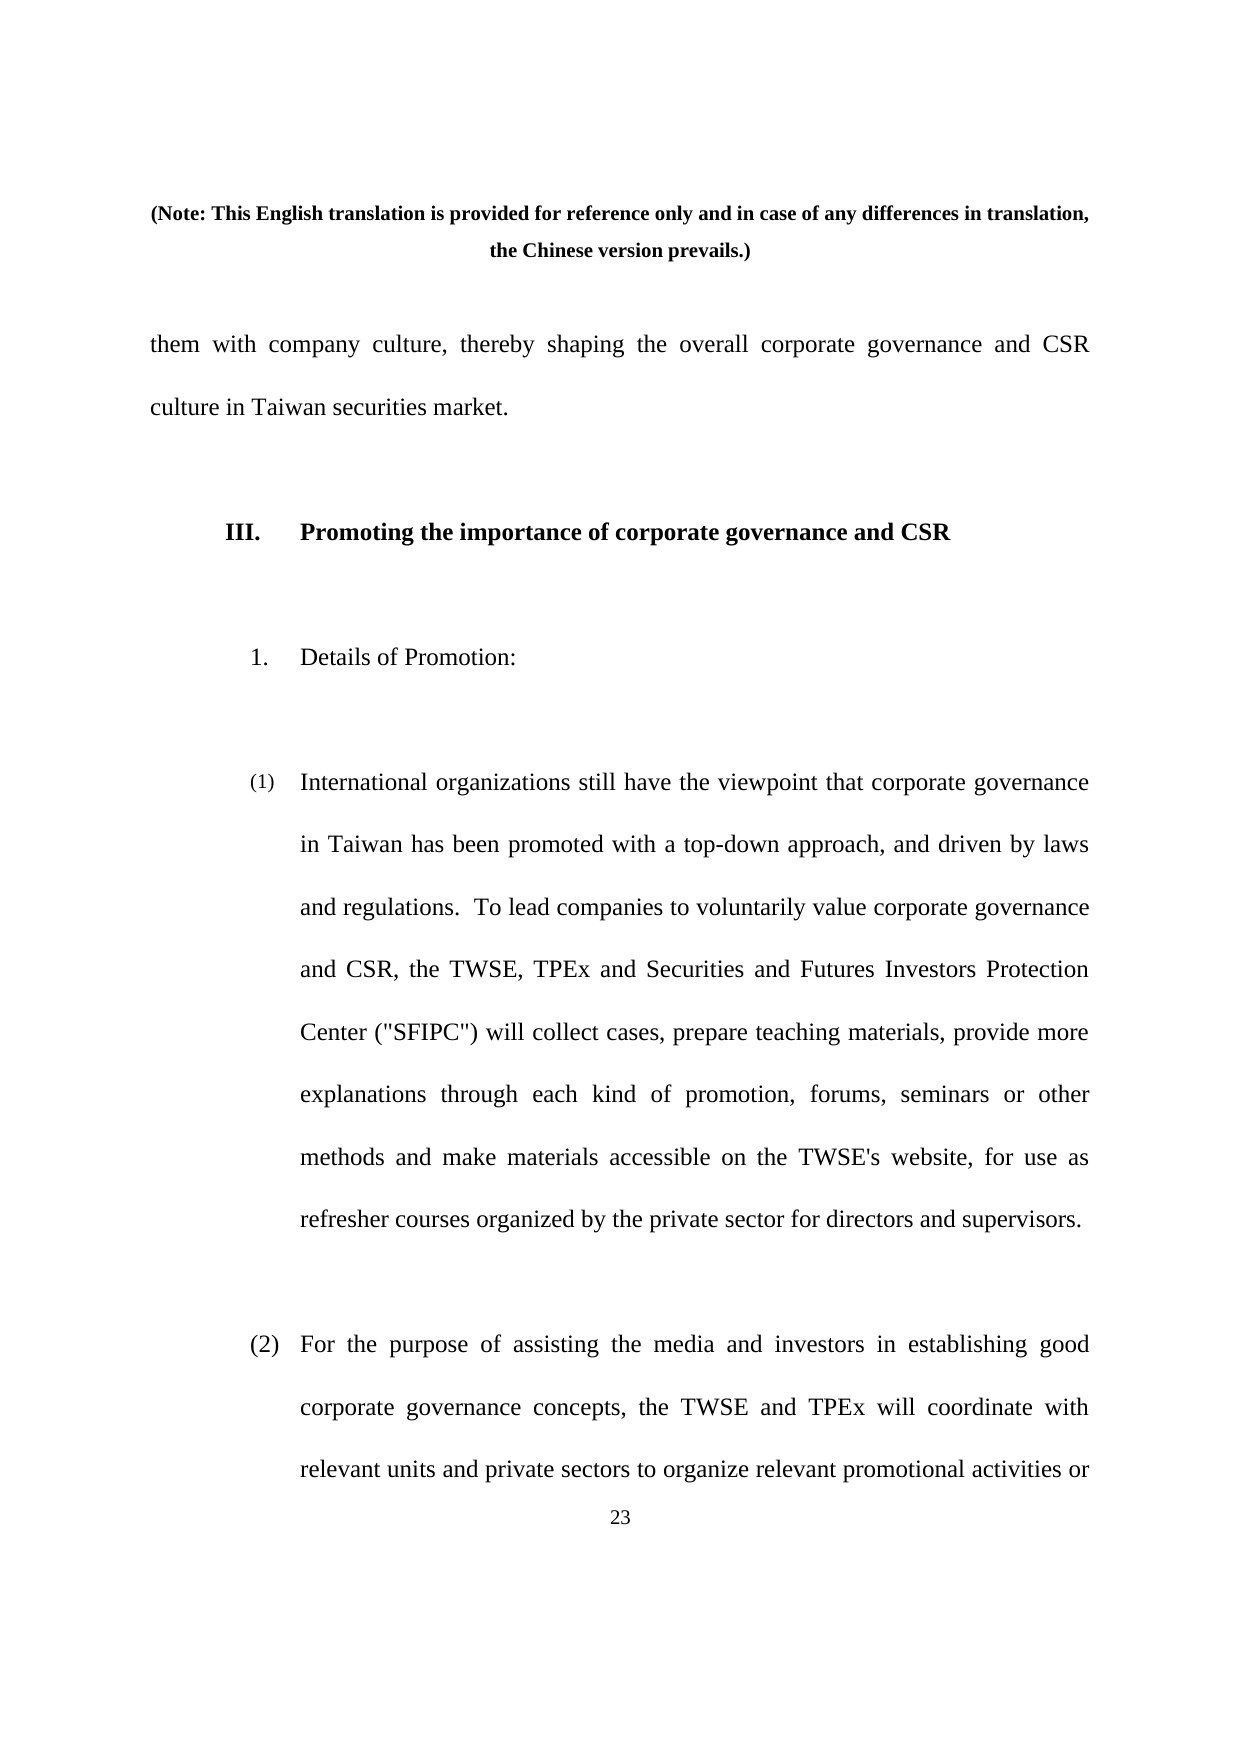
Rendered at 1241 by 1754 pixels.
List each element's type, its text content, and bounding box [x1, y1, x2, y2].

text them with company culture, thereby shaping the overall corporate governance and CSR culture in Taiwan securities market. [150, 302, 1090, 427]
list International organizations still have the viewpoint that corporate governance in Taiwan has been promoted with a top-down approach, and driven by laws and regulations. To lead companies to voluntarily value corporate governance and CSR, the TWSE, TPEx and Securities and Futures Investors Protection Center ("SFIPC") will collect cases, prepare teaching materials, provide more explanations through each kind of promotion, forums, seminars or other methods and make materials accessible on the TWSE's website, for use as refresher courses organized by the private sector for directors and supervisors. [250, 739, 1090, 1239]
list Promoting the importance of corporate governance and CSR [225, 489, 1090, 552]
list Details of Promotion: [250, 614, 1090, 677]
list For the purpose of assisting the media and investors in establishing good corporate governance concepts, the TWSE and TPEx will coordinate with relevant units and private sectors to organize relevant promotional activities or [250, 1302, 1090, 1489]
